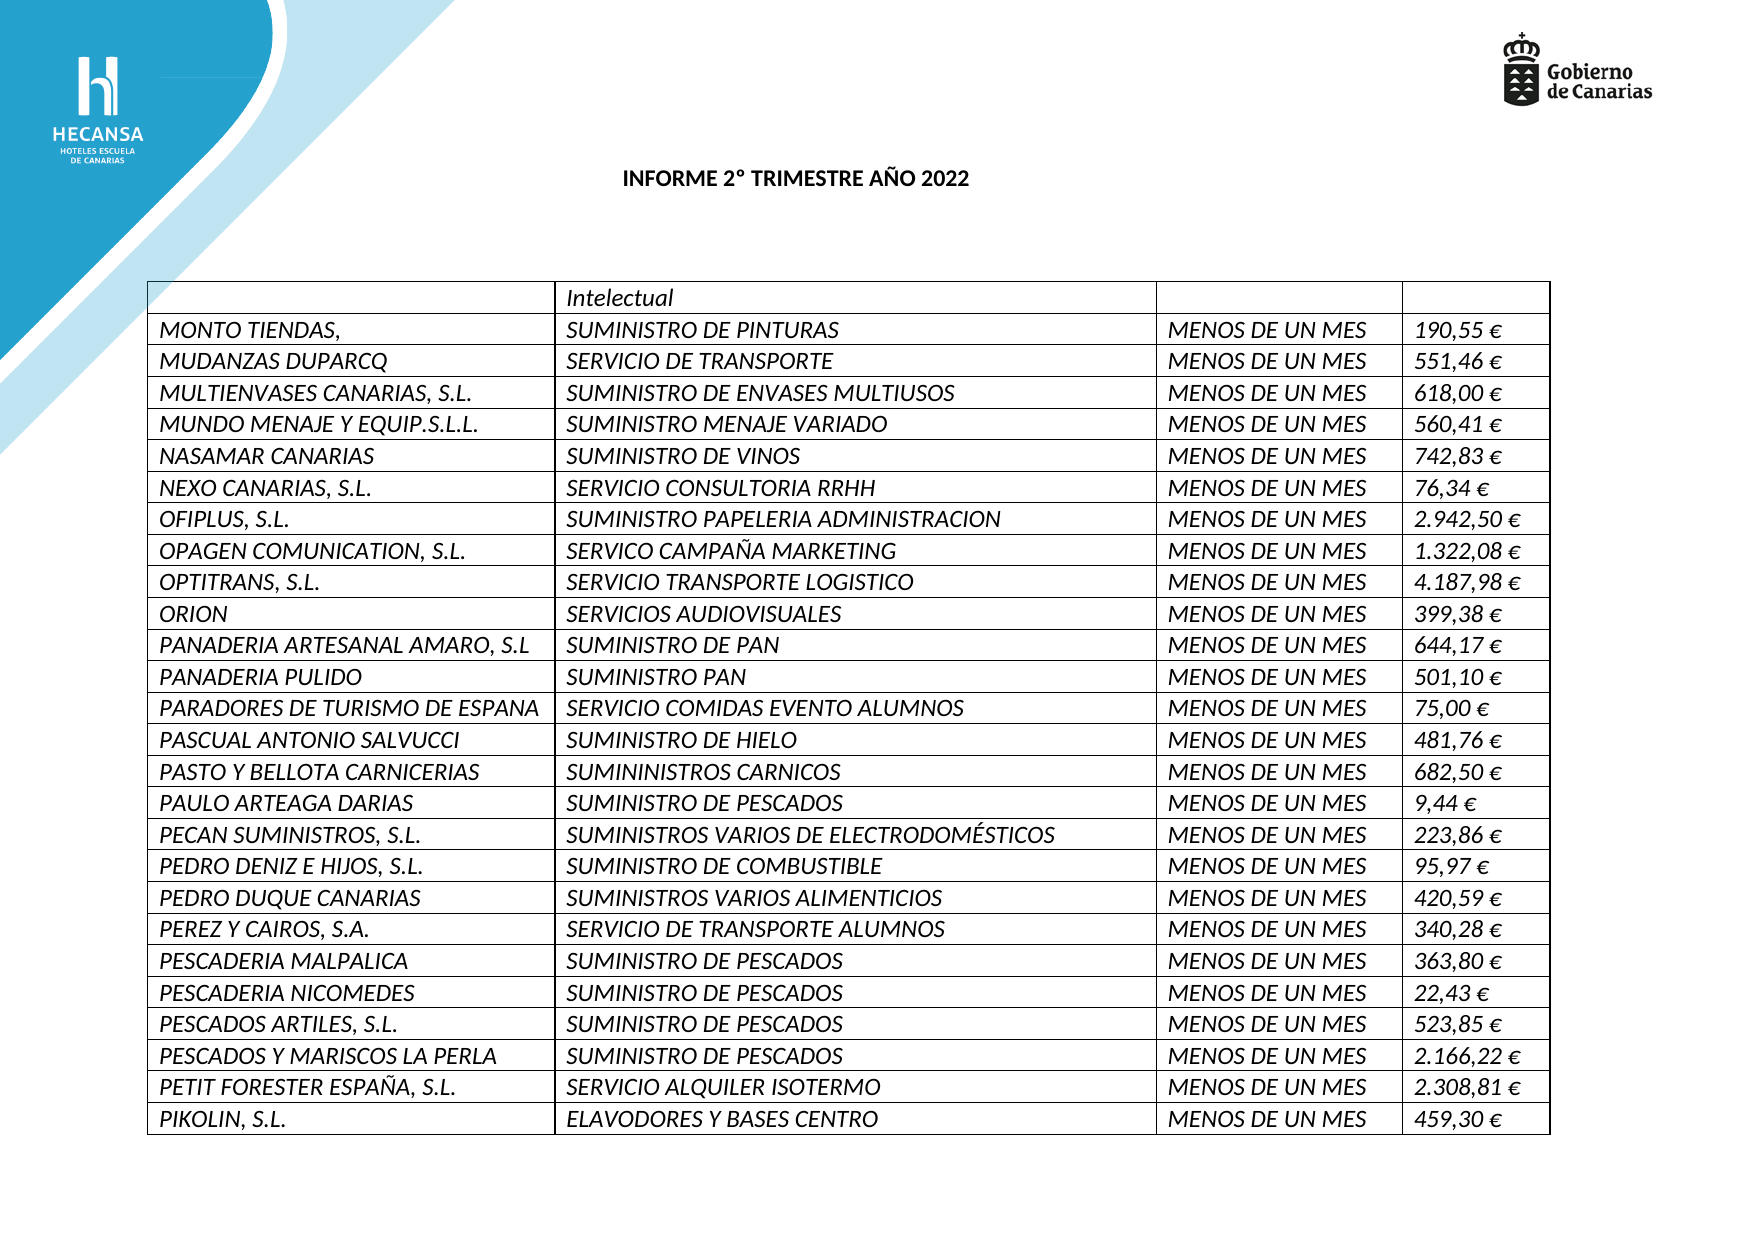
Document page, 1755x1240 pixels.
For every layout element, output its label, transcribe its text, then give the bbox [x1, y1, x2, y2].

table_cell 340,28 € [1403, 914, 1549, 944]
table_cell PETIT FORESTER ESPAÑA, S.L. [148, 1071, 554, 1102]
table_cell MENOS DE UN MES [1157, 693, 1402, 723]
table_cell 1.322,08 € [1403, 535, 1549, 565]
table_cell 76,34 € [1403, 472, 1549, 502]
table_cell SERVICIO COMIDAS EVENTO ALUMNOS [556, 693, 1156, 723]
table_cell MENOS DE UN MES [1157, 882, 1402, 912]
table_cell SERVICIO DE TRANSPORTE ALUMNOS [556, 914, 1156, 944]
table_cell PECAN SUMINISTROS, S.L. [148, 819, 554, 849]
table_cell MENOS DE UN MES [1157, 314, 1402, 344]
table_cell MENOS DE UN MES [1157, 377, 1402, 407]
table_cell 644,17 € [1403, 630, 1549, 660]
table_cell 9,44 € [1403, 787, 1549, 818]
table_cell PESCADERIA MALPALICA [148, 945, 554, 976]
table_cell MENOS DE UN MES [1157, 945, 1402, 976]
table_cell MENOS DE UN MES [1157, 1008, 1402, 1039]
table_cell SUMINISTRO DE PESCADOS [556, 787, 1156, 818]
table_cell SUMINISTRO DE PAN [556, 630, 1156, 660]
table_cell ELAVODORES Y BASES CENTRO [556, 1103, 1156, 1133]
table_cell MENOS DE UN MES [1157, 440, 1402, 471]
table_cell MENOS DE UN MES [1157, 409, 1402, 439]
table_cell NEXO CANARIAS, S.L. [148, 472, 554, 502]
table_cell MENOS DE UN MES [1157, 914, 1402, 944]
table_cell 22,43 € [1403, 977, 1549, 1007]
table_cell 2.308,81 € [1403, 1071, 1549, 1102]
table_cell 223,86 € [1403, 819, 1549, 849]
table_cell SUMINISTRO DE PESCADOS [556, 1040, 1156, 1070]
table_cell 420,59 € [1403, 882, 1549, 912]
table_cell PEDRO DUQUE CANARIAS [148, 882, 554, 912]
table_cell MONTO TIENDAS, [148, 314, 554, 344]
table_cell SUMINISTRO PAN [556, 661, 1156, 692]
table_cell 459,30 € [1403, 1103, 1549, 1133]
table_cell OPAGEN COMUNICATION, S.L. [148, 535, 554, 565]
table_cell OFIPLUS, S.L. [148, 503, 554, 534]
table_cell 75,00 € [1403, 693, 1549, 723]
table_cell ORION [148, 598, 554, 628]
table_cell PASTO Y BELLOTA CARNICERIAS [148, 756, 554, 786]
table_cell MENOS DE UN MES [1157, 756, 1402, 786]
table_cell SUMINISTRO DE PESCADOS [556, 945, 1156, 976]
table_cell MENOS DE UN MES [1157, 1071, 1402, 1102]
table_cell SUMINISTRO MENAJE VARIADO [556, 409, 1156, 439]
table_cell PAULO ARTEAGA DARIAS [148, 787, 554, 818]
table_cell 2.942,50 € [1403, 503, 1549, 534]
table_cell MENOS DE UN MES [1157, 850, 1402, 881]
table_cell SUMININISTROS CARNICOS [556, 756, 1156, 786]
table_cell PASCUAL ANTONIO SALVUCCI [148, 724, 554, 755]
table_cell 2.166,22 € [1403, 1040, 1549, 1070]
table_cell [1403, 282, 1549, 313]
table_cell 682,50 € [1403, 756, 1549, 786]
table_cell 551,46 € [1403, 345, 1549, 376]
table_cell SUMINISTRO DE PINTURAS [556, 314, 1156, 344]
table_cell [148, 282, 554, 313]
table_cell 363,80 € [1403, 945, 1549, 976]
table_cell SERVICIO CONSULTORIA RRHH [556, 472, 1156, 502]
table_cell PIKOLIN, S.L. [148, 1103, 554, 1133]
table_cell 560,41 € [1403, 409, 1549, 439]
table_cell SUMINISTRO DE COMBUSTIBLE [556, 850, 1156, 881]
table_cell MENOS DE UN MES [1157, 661, 1402, 692]
table_cell MENOS DE UN MES [1157, 345, 1402, 376]
table_cell SERVICIO DE TRANSPORTE [556, 345, 1156, 376]
table_cell MENOS DE UN MES [1157, 598, 1402, 628]
table_cell MENOS DE UN MES [1157, 787, 1402, 818]
table_cell SUMINISTRO PAPELERIA ADMINISTRACION [556, 503, 1156, 534]
table_cell MENOS DE UN MES [1157, 566, 1402, 597]
table_cell [1157, 282, 1402, 313]
table_cell 501,10 € [1403, 661, 1549, 692]
table_cell SUMINISTROS VARIOS DE ELECTRODOMÉSTICOS [556, 819, 1156, 849]
table_cell MUNDO MENAJE Y EQUIP.S.L.L. [148, 409, 554, 439]
table_cell PEDRO DENIZ E HIJOS, S.L. [148, 850, 554, 881]
table_cell MENOS DE UN MES [1157, 630, 1402, 660]
table_cell MENOS DE UN MES [1157, 503, 1402, 534]
table_cell 4.187,98 € [1403, 566, 1549, 597]
table_cell SERVICIO TRANSPORTE LOGISTICO [556, 566, 1156, 597]
table_cell PANADERIA PULIDO [148, 661, 554, 692]
table_cell MENOS DE UN MES [1157, 819, 1402, 849]
table_cell SUMINISTRO DE VINOS [556, 440, 1156, 471]
table_cell SERVICIO ALQUILER ISOTERMO [556, 1071, 1156, 1102]
table_cell Intelectual [556, 282, 1156, 313]
table_cell SUMINISTRO DE HIELO [556, 724, 1156, 755]
table_cell 481,76 € [1403, 724, 1549, 755]
table_cell MENOS DE UN MES [1157, 472, 1402, 502]
table_cell PARADORES DE TURISMO DE ESPANA [148, 693, 554, 723]
table_cell OPTITRANS, S.L. [148, 566, 554, 597]
table_cell NASAMAR CANARIAS [148, 440, 554, 471]
table_cell MENOS DE UN MES [1157, 724, 1402, 755]
table_cell 618,00 € [1403, 377, 1549, 407]
table_cell MENOS DE UN MES [1157, 1103, 1402, 1133]
table_cell SUMINISTRO DE ENVASES MULTIUSOS [556, 377, 1156, 407]
table_cell MENOS DE UN MES [1157, 535, 1402, 565]
table_cell MUDANZAS DUPARCQ [148, 345, 554, 376]
table_cell PANADERIA ARTESANAL AMARO, S.L [148, 630, 554, 660]
table_cell 742,83 € [1403, 440, 1549, 471]
table_cell PESCADOS ARTILES, S.L. [148, 1008, 554, 1039]
table_cell PESCADERIA NICOMEDES [148, 977, 554, 1007]
table_cell SERVICIOS AUDIOVISUALES [556, 598, 1156, 628]
table_cell PEREZ Y CAIROS, S.A. [148, 914, 554, 944]
table_cell SERVICO CAMPAÑA MARKETING [556, 535, 1156, 565]
table_cell 95,97 € [1403, 850, 1549, 881]
table_cell 399,38 € [1403, 598, 1549, 628]
table_cell SUMINISTRO DE PESCADOS [556, 977, 1156, 1007]
table_cell SUMINISTROS VARIOS ALIMENTICIOS [556, 882, 1156, 912]
table_cell MENOS DE UN MES [1157, 977, 1402, 1007]
table_cell 523,85 € [1403, 1008, 1549, 1039]
table_cell 190,55 € [1403, 314, 1549, 344]
table_cell MENOS DE UN MES [1157, 1040, 1402, 1070]
table_cell PESCADOS Y MARISCOS LA PERLA [148, 1040, 554, 1070]
table_cell MULTIENVASES CANARIAS, S.L. [148, 377, 554, 407]
table_cell SUMINISTRO DE PESCADOS [556, 1008, 1156, 1039]
